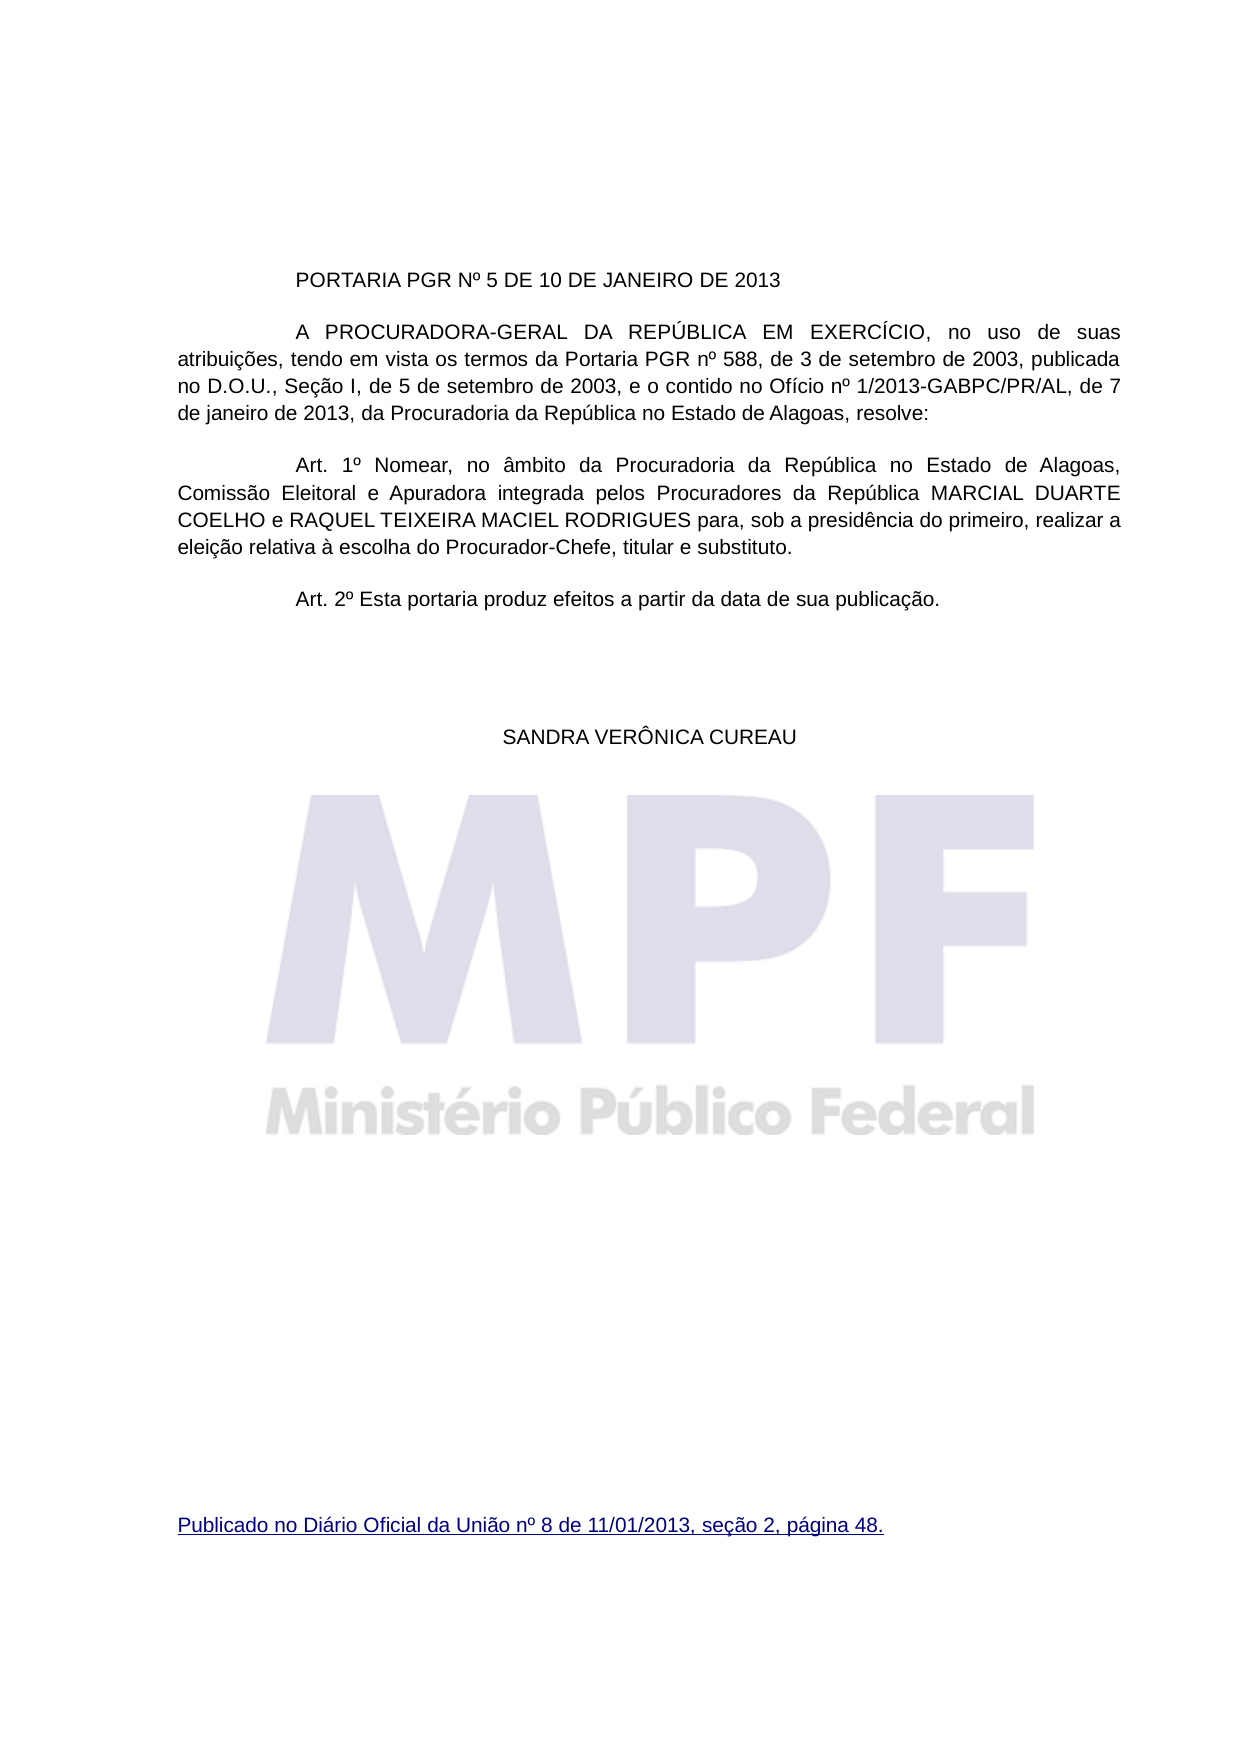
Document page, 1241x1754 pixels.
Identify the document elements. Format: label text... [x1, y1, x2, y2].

picture [266, 795, 1034, 1136]
text Publicado no Diário Oficial da União nº 8 de 11/01/2013, seção 2, página 48. [177, 1513, 1122, 1537]
text SANDRA VERÔNICA CUREAU [177, 725, 1122, 749]
text Art. 1º Nomear, no âmbito da Procuradoria da República no Estado de Alagoas, Comissão Eleitoral e Apuradora integrada pelos Procuradores da República MARCIAL DUARTE COELHO e RAQUEL TEIXEIRA MACIEL RODRIGUES para, sob a presidência do primeiro, realizar a eleição relativa à escolha do Procurador-Chefe, titular e substituto. [177, 451, 1122, 559]
text Art. 2º Esta portaria produz efeitos a partir da data de sua publicação. [177, 584, 1122, 612]
text PORTARIA PGR Nº 5 DE 10 DE JANEIRO DE 2013 [177, 266, 1122, 293]
text A PROCURADORA-GERAL DA REPÚBLICA EM EXERCÍCIO, no uso de suas atribuições, tendo em vista os termos da Portaria PGR nº 588, de 3 de setembro de 2003, publicada no D.O.U., Seção I, de 5 de setembro de 2003, e o contido no Ofício nº 1/2013-GABPC/PR/AL, de 7 de janeiro de 2013, da Procuradoria da República no Estado de Alagoas, resolve: [177, 318, 1122, 426]
